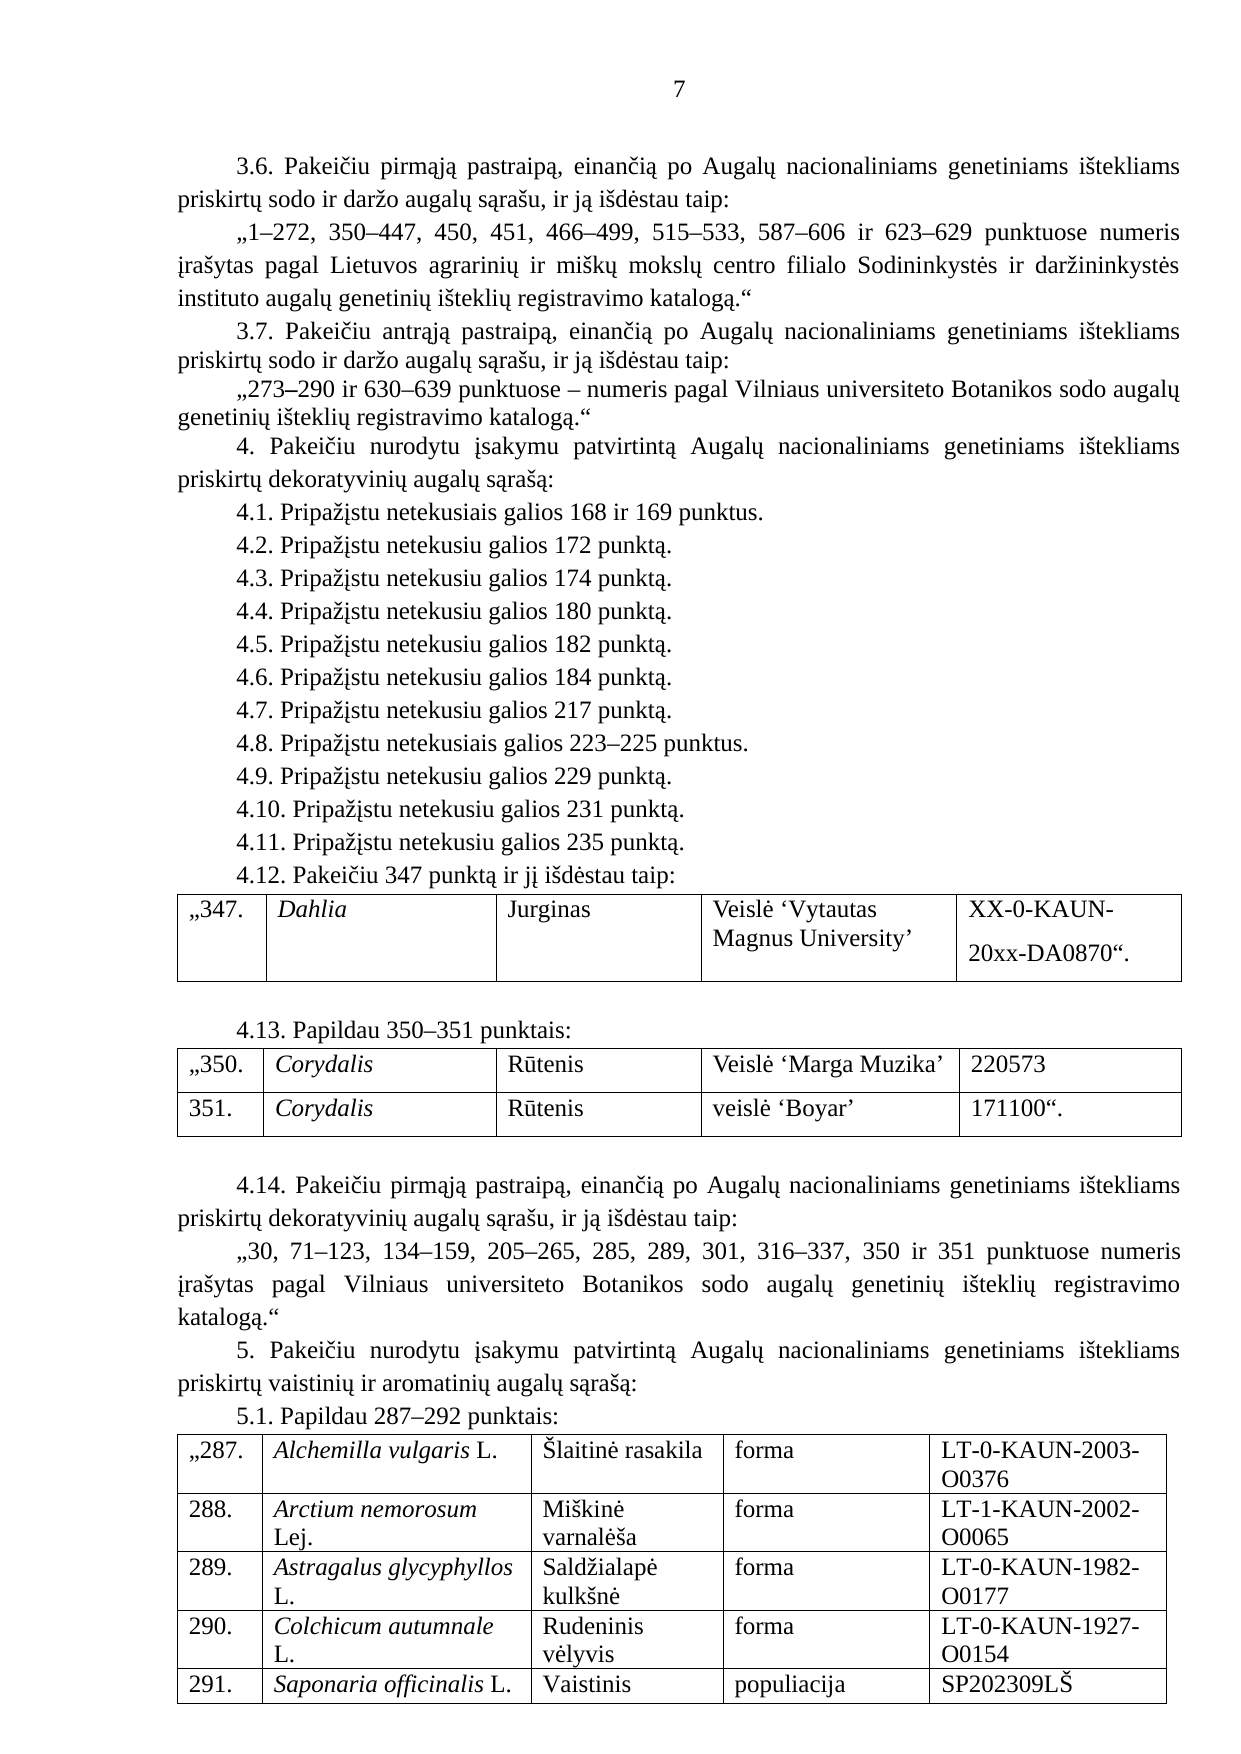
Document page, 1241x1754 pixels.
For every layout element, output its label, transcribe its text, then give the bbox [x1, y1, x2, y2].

table_cell Astragalus glycyphyllos L. [263, 1552, 531, 1610]
text 3.6. Pakeičiu pirmąją pastraipą, einančią po Augalų nacionaliniams genetiniams ištekliams priskirtų sodo ir daržo augalų sąrašu, ir ją išdėstau taip: [177, 151, 1181, 213]
text 4.1. Pripažįstu netekusiais galios 168 ir 169 punktus. [177, 497, 1181, 526]
text „1–272, 350–447, 450, 451, 466–499, 515–533, 587–606 ir 623–629 punktuose numeris įrašytas pagal Lietuvos agrarinių ir miškų mokslų centro filialo Sodininkystės ir daržininkystės instituto augalų genetinių išteklių registravimo katalogą.“ [177, 217, 1181, 312]
table_cell Rudeninis vėlyvis [532, 1611, 723, 1668]
table_header Corydalis [264, 1049, 496, 1092]
table_cell 291. [178, 1669, 262, 1703]
table_header Šlaitinė rasakila [532, 1435, 723, 1493]
table_cell LT-1-KAUN-2002-O0065 [930, 1494, 1166, 1551]
table_cell Saldžialapė kulkšnė [532, 1552, 723, 1610]
table_cell forma [724, 1552, 929, 1610]
table_header Alchemilla vulgaris L. [263, 1435, 531, 1493]
text 4.4. Pripažįstu netekusiu galios 180 punktą. [177, 596, 1181, 625]
table_cell forma [724, 1611, 929, 1668]
text 4.8. Pripažįstu netekusiais galios 223–225 punktus. [177, 728, 1181, 757]
text 4.3. Pripažįstu netekusiu galios 174 punktą. [177, 563, 1181, 592]
text 4.10. Pripažįstu netekusiu galios 231 punktą. [177, 794, 1181, 823]
table_cell Arctium nemorosum Lej. [263, 1494, 531, 1551]
table_cell LT-0-KAUN-1982-O0177 [930, 1552, 1166, 1610]
table_cell Vaistinis [532, 1669, 723, 1703]
text 5. Pakeičiu nurodytu įsakymu patvirtintą Augalų nacionaliniams genetiniams ištekliams priskirtų vaistinių ir aromatinių augalų sąrašą: [177, 1335, 1181, 1397]
table_header Rūtenis [497, 1049, 701, 1092]
table_cell 288. [178, 1494, 262, 1551]
table_cell 289. [178, 1552, 262, 1610]
text 5.1. Papildau 287–292 punktais: [177, 1401, 1181, 1430]
table_header Veislė ‘Vytautas Magnus University’ [702, 895, 956, 981]
text 4.6. Pripažįstu netekusiu galios 184 punktą. [177, 662, 1181, 691]
text 4.5. Pripažįstu netekusiu galios 182 punktą. [177, 629, 1181, 658]
table_cell LT-0-KAUN-1927-O0154 [930, 1611, 1166, 1668]
table_header „287. [178, 1435, 262, 1493]
text 4. Pakeičiu nurodytu įsakymu patvirtintą Augalų nacionaliniams genetiniams ištekliams priskirtų dekoratyvinių augalų sąrašą: [177, 431, 1181, 493]
text 4.12. Pakeičiu 347 punktą ir jį išdėstau taip: [177, 861, 1181, 889]
text 4.7. Pripažįstu netekusiu galios 217 punktą. [177, 695, 1181, 724]
table_cell Saponaria officinalis L. [263, 1669, 531, 1703]
table_cell Rūtenis [497, 1093, 701, 1136]
text „273–290 ir 630–639 punktuose – numeris pagal Vilniaus universiteto Botanikos sodo augalų genetinių išteklių registravimo katalogą.“ [177, 374, 1181, 431]
table_cell populiacija [724, 1669, 929, 1703]
text 3.7. Pakeičiu antrąją pastraipą, einančią po Augalų nacionaliniams genetiniams ištekliams priskirtų sodo ir daržo augalų sąrašu, ir ją išdėstau taip: [177, 316, 1181, 374]
text 4.11. Pripažįstu netekusiu galios 235 punktą. [177, 827, 1181, 856]
table_cell Corydalis [264, 1093, 496, 1136]
table_cell Miškinė varnalėša [532, 1494, 723, 1551]
table_cell Colchicum autumnale L. [263, 1611, 531, 1668]
text 4.2. Pripažįstu netekusiu galios 172 punktą. [177, 530, 1181, 559]
table_header „350. [178, 1049, 263, 1092]
table_header LT-0-KAUN-2003-O0376 [930, 1435, 1166, 1493]
table_cell SP202309LŠ [930, 1669, 1166, 1703]
table_header XX-0-KAUN-20xx-DA0870“. [957, 895, 1181, 981]
table_cell 171100“. [960, 1093, 1181, 1136]
text 4.14. Pakeičiu pirmąją pastraipą, einančią po Augalų nacionaliniams genetiniams ištekliams priskirtų dekoratyvinių augalų sąrašu, ir ją išdėstau taip: [177, 1170, 1181, 1232]
text 4.13. Papildau 350–351 punktais: [236, 1015, 1181, 1043]
table_cell veislė ‘Boyar’ [702, 1093, 959, 1136]
table_cell forma [724, 1494, 929, 1551]
table_header Veislė ‘Marga Muzika’ [702, 1049, 959, 1092]
table_header „347. [178, 895, 266, 981]
table_header forma [724, 1435, 929, 1493]
text 4.9. Pripažįstu netekusiu galios 229 punktą. [177, 761, 1181, 790]
table_cell 290. [178, 1611, 262, 1668]
table_header 220573 [960, 1049, 1181, 1092]
text „30, 71–123, 134–159, 205–265, 285, 289, 301, 316–337, 350 ir 351 punktuose numeris įrašytas pagal Vilniaus universiteto Botanikos sodo augalų genetinių išteklių registravimo katalogą.“ [177, 1236, 1181, 1331]
table_header Jurginas [497, 895, 701, 981]
table_cell 351. [178, 1093, 263, 1136]
table_header Dahlia [267, 895, 496, 981]
